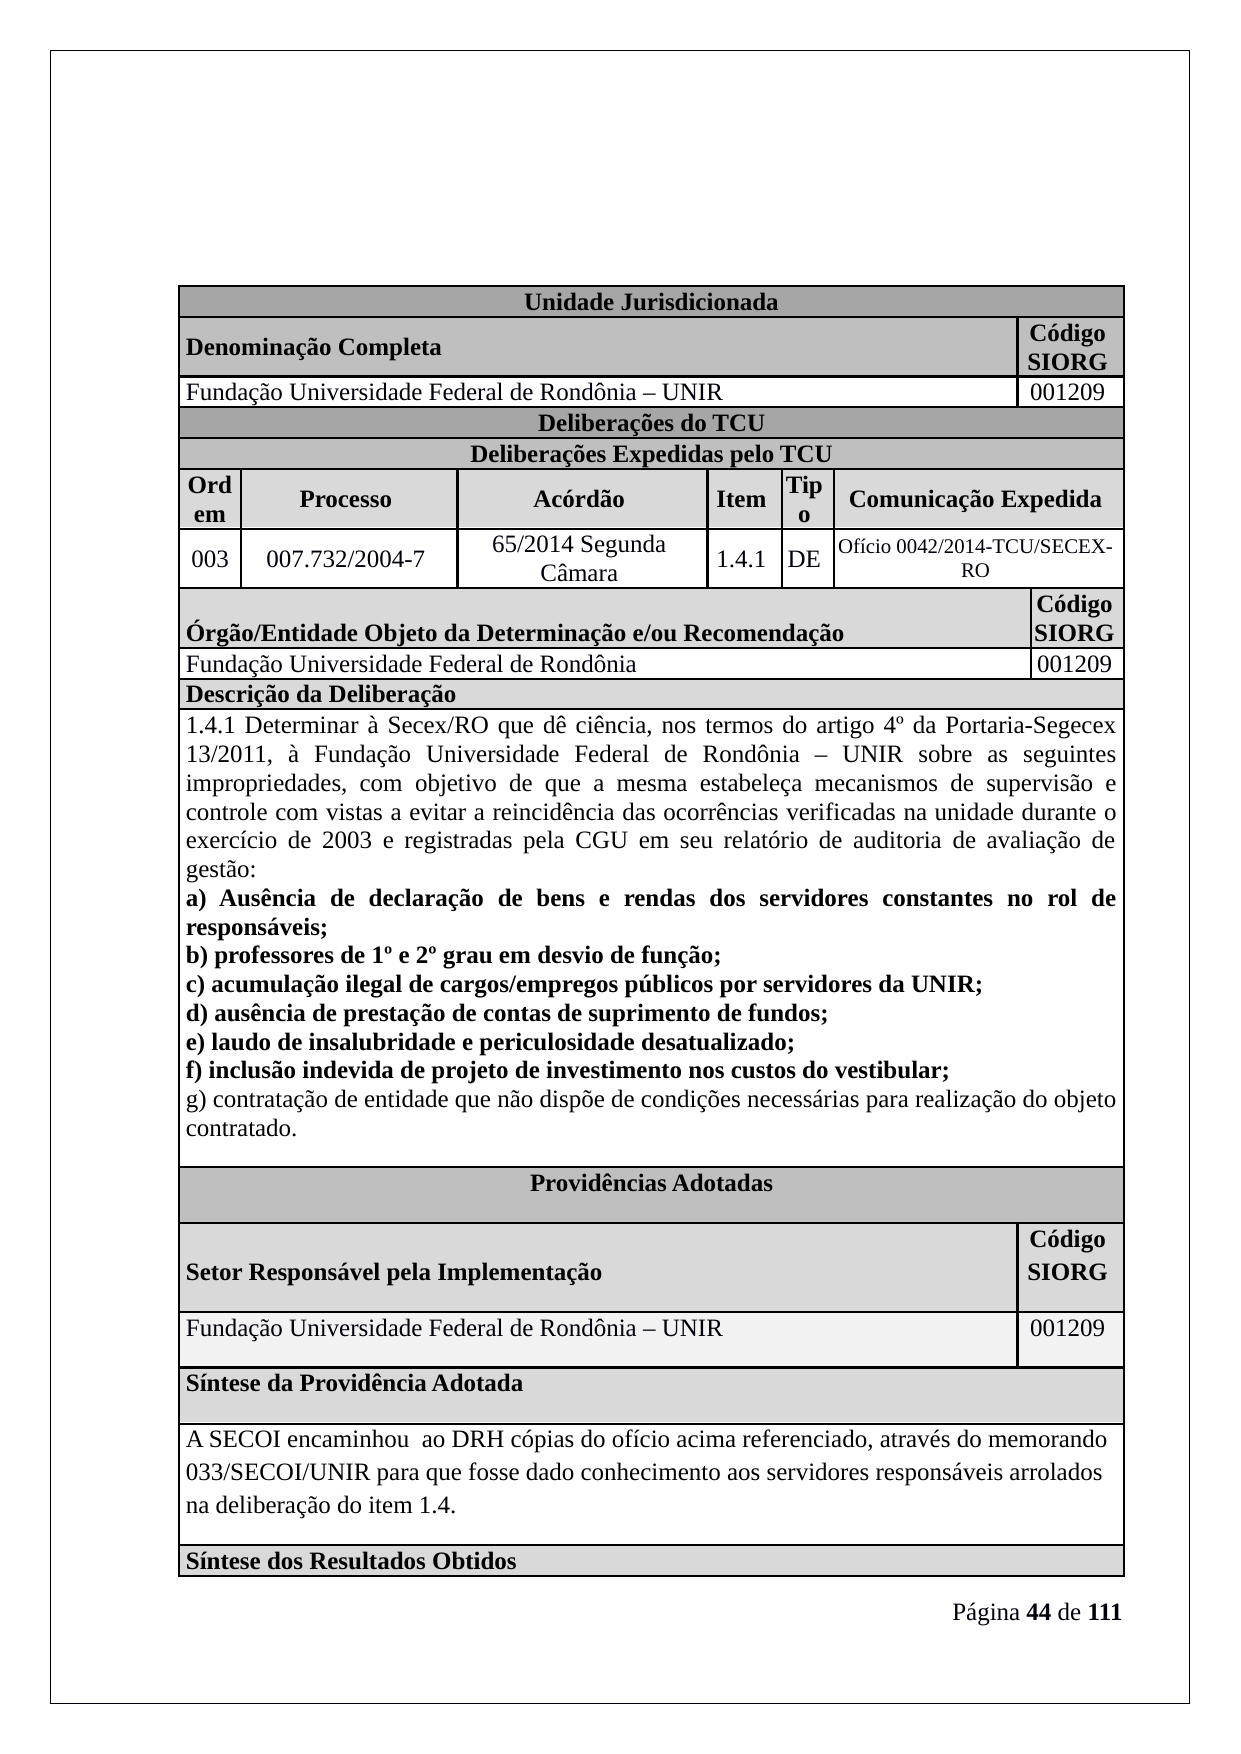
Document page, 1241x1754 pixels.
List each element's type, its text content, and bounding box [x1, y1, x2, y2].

table_cell 003 [180, 530, 240, 587]
table_cell A SECOI encaminhou ao DRH cópias do ofício acima referenciado, através do memorando 033/SECOI/UNIR para que fosse dado conhecimento aos servidores responsáveis arrolados na deliberação do item 1.4. [180, 1425, 1123, 1544]
table_cell Fundação Universidade Federal de Rondônia – UNIR [180, 378, 1016, 406]
table_cell 65/2014 Segunda Câmara [459, 530, 706, 587]
table_cell Setor Responsável pela Implementação [180, 1224, 1016, 1311]
table_cell Código SIORG [1032, 589, 1123, 647]
table_cell Providências Adotadas [180, 1168, 1123, 1222]
table_cell Descrição da Deliberação [180, 680, 1123, 708]
table_cell Órgão/Entidade Objeto da Determinação e/ou Recomendação [180, 589, 1030, 647]
table_cell Fundação Universidade Federal de Rondônia – UNIR [180, 1313, 1016, 1366]
table_cell Código SIORG [1019, 1224, 1123, 1311]
table_cell Denominação Completa [180, 318, 1016, 375]
table_cell Tipo [783, 470, 833, 527]
table_cell Deliberações Expedidas pelo TCU [180, 439, 1123, 468]
table_cell Deliberações do TCU [180, 408, 1123, 437]
table_cell 1.4.1 [709, 530, 781, 587]
table_cell Fundação Universidade Federal de Rondônia [180, 649, 1030, 677]
table_cell Código SIORG [1019, 318, 1123, 375]
table_cell Síntese da Providência Adotada [180, 1369, 1123, 1422]
table_cell Comunicação Expedida [835, 470, 1123, 527]
table_cell 1.4.1 Determinar à Secex/RO que dê ciência, nos termos do artigo 4º da Portaria-Segecex 13/2011, à Fundação Universidade Federal de Rondônia – UNIR sobre as seguintes impropriedades, com objetivo de que a mesma estabeleça mecanismos de supervisão e controle com vistas a evitar a reincidência das ocorrências verificadas na unidade durante o exercício de 2003 e registradas pela CGU em seu relatório de auditoria de avaliação de gestão: a) Ausência de declaração de bens e rendas dos servidores constantes no rol de responsáveis; b) professores de 1º e 2º grau em desvio de função; c) acumulação ilegal de cargos/empregos públicos por servidores da UNIR; d) ausência de prestação de contas de suprimento de fundos; e) laudo de insalubridade e periculosidade desatualizado; f) inclusão indevida de projeto de investimento nos custos do vestibular; g) contratação de entidade que não dispõe de condições necessárias para realização do objeto contratado. [180, 710, 1123, 1166]
table_cell Acórdão [459, 470, 706, 527]
table_cell Síntese dos Resultados Obtidos [180, 1546, 1123, 1575]
table_cell Ordem [180, 470, 240, 527]
table_cell Processo [242, 470, 456, 527]
table_cell Item [709, 470, 781, 527]
table_cell 001209 [1019, 1313, 1123, 1366]
table_cell DE [783, 530, 833, 587]
table_cell 001209 [1032, 649, 1123, 677]
table_header Unidade Jurisdicionada [180, 287, 1123, 316]
table_cell 001209 [1019, 378, 1123, 406]
table_cell Ofício 0042/2014-TCU/SECEX-RO [835, 530, 1123, 587]
table_cell 007.732/2004-7 [242, 530, 456, 587]
